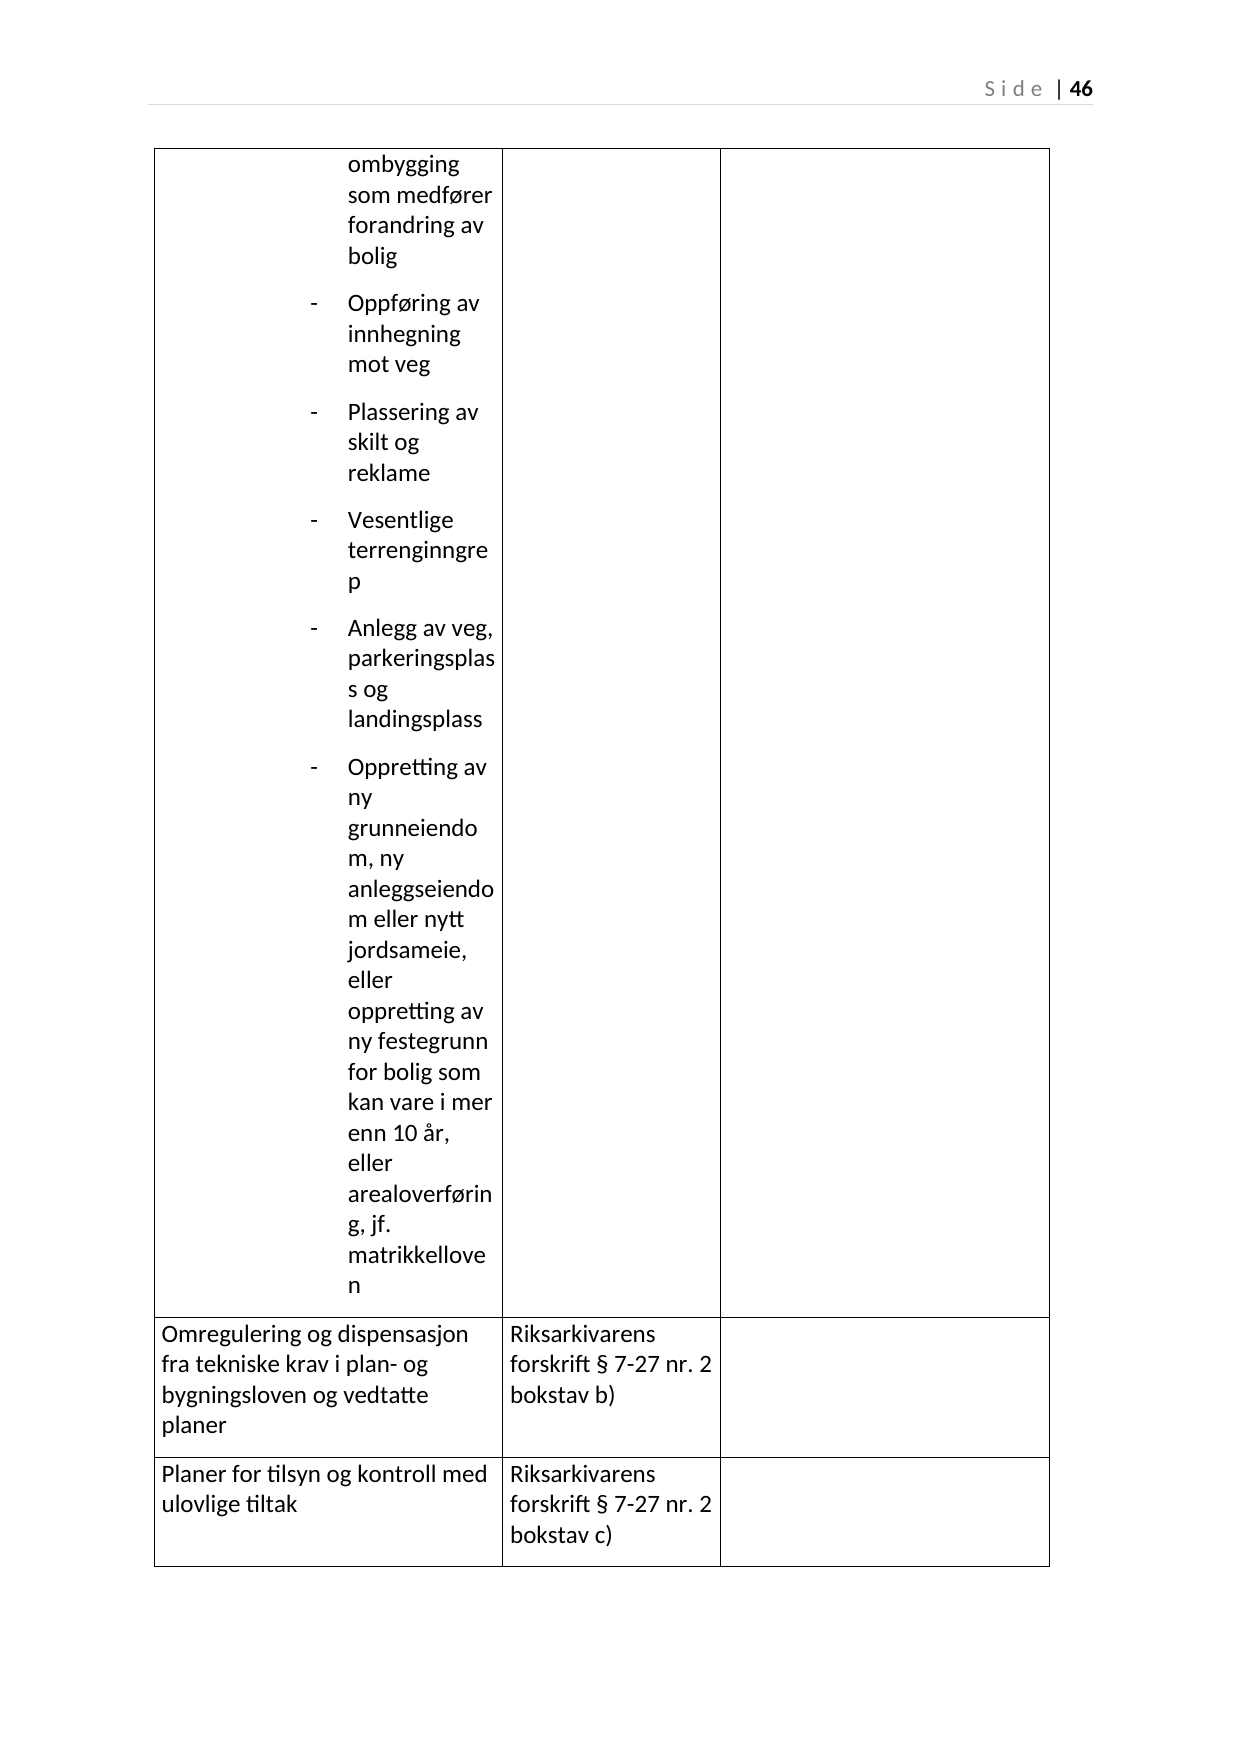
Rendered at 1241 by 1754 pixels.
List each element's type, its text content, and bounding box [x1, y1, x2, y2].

table_cell Riksarkivarens forskrift § 7-27 nr. 2 bokstav b) [503, 1318, 720, 1457]
table_cell ombygging som medfører forandring av bolig Oppføring av innhegning mot veg Plassering av skilt og reklame Vesentlige terrenginngrep Anlegg av veg, parkeringsplass og landingsplass Oppretting av ny grunneiendom, ny anleggseiendom eller nytt jordsameie, eller oppretting av ny festegrunn for bolig som kan vare i mer enn 10 år, eller arealoverføring, jf. matrikkelloven [155, 149, 502, 1317]
table_cell Omregulering og dispensasjon fra tekniske krav i plan- og bygningsloven og vedtatte planer [155, 1318, 502, 1457]
table_cell [503, 149, 720, 1317]
table_cell [721, 1318, 1049, 1457]
table_cell [721, 1458, 1049, 1566]
table_cell Planer for tilsyn og kontroll med ulovlige tiltak [155, 1458, 502, 1566]
table_cell Riksarkivarens forskrift § 7-27 nr. 2 bokstav c) [503, 1458, 720, 1566]
table_cell [721, 149, 1049, 1317]
